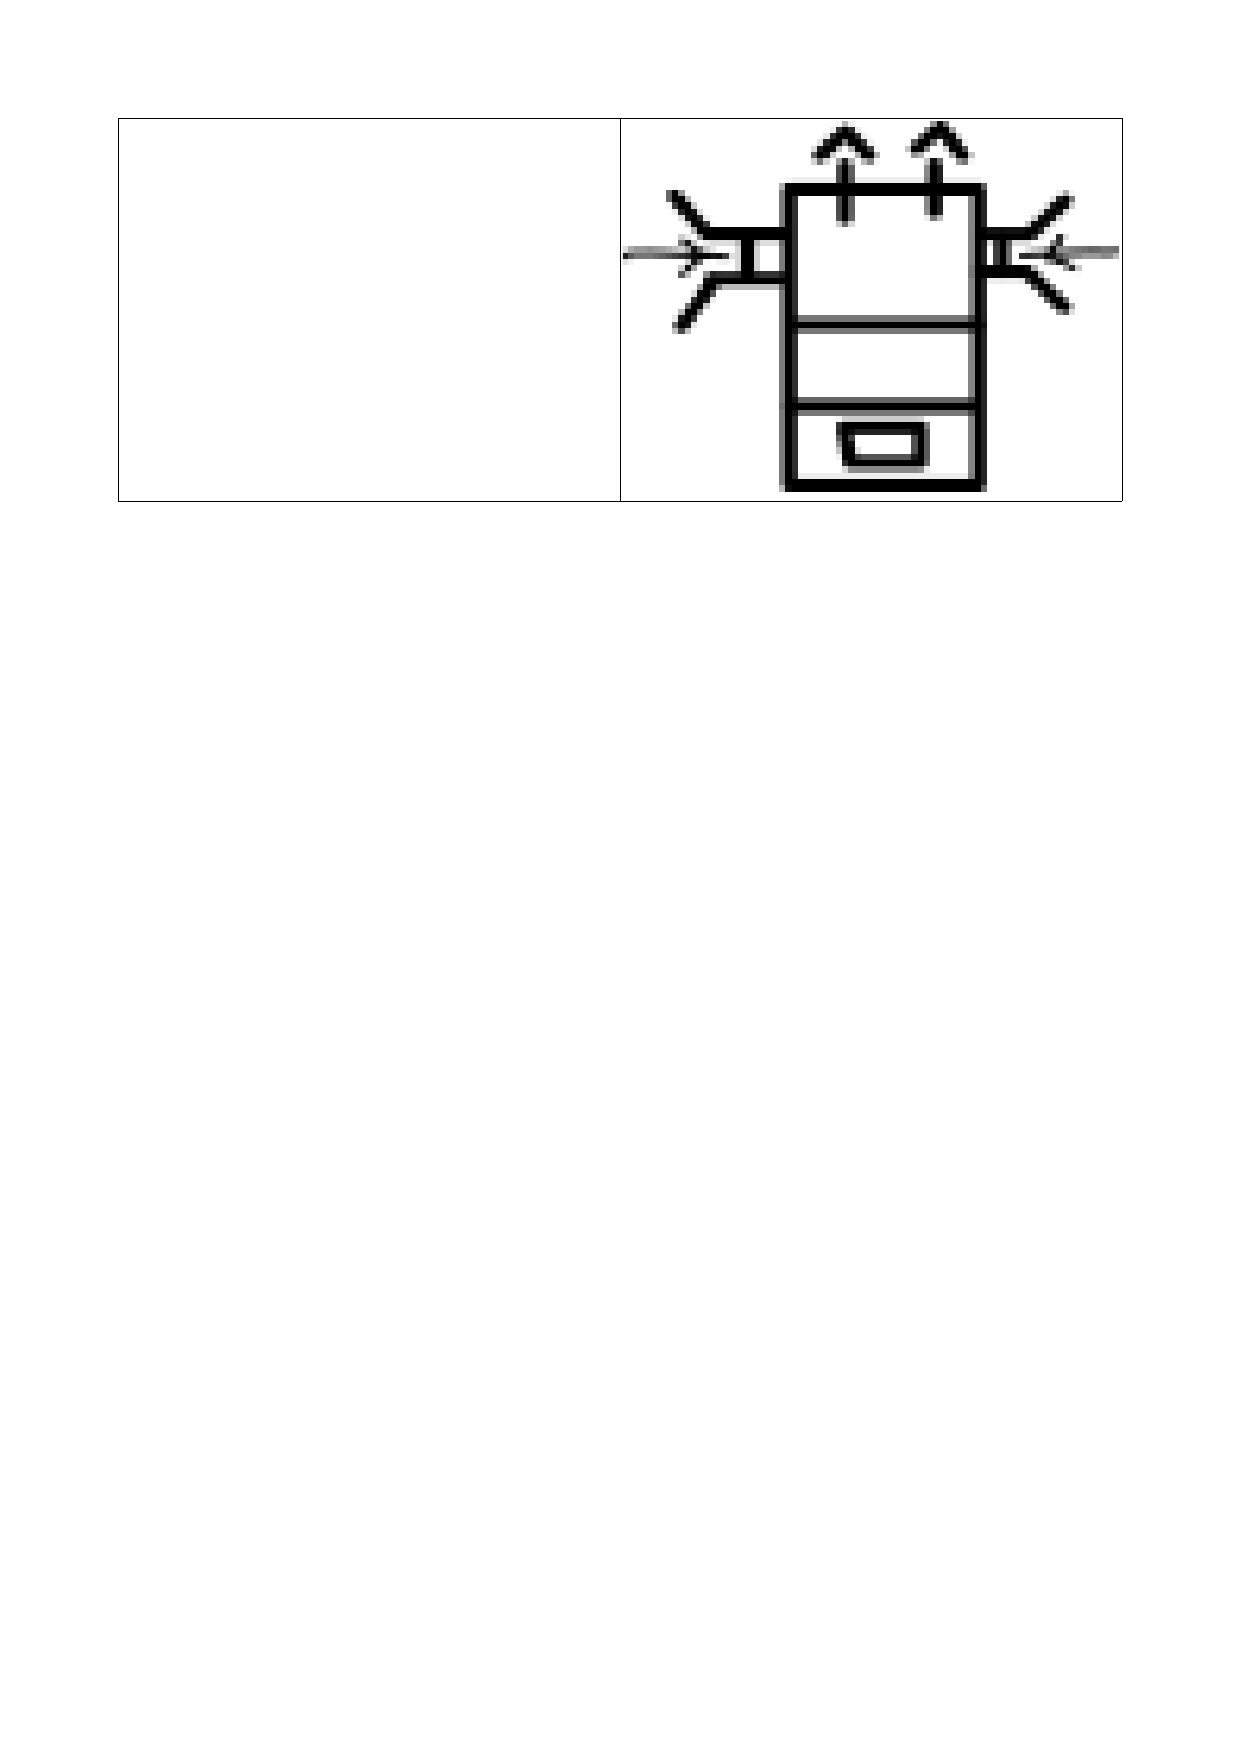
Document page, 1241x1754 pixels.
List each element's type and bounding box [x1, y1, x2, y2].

table_cell [621, 119, 1122, 501]
picture [622, 121, 1120, 492]
table_cell [119, 119, 620, 501]
